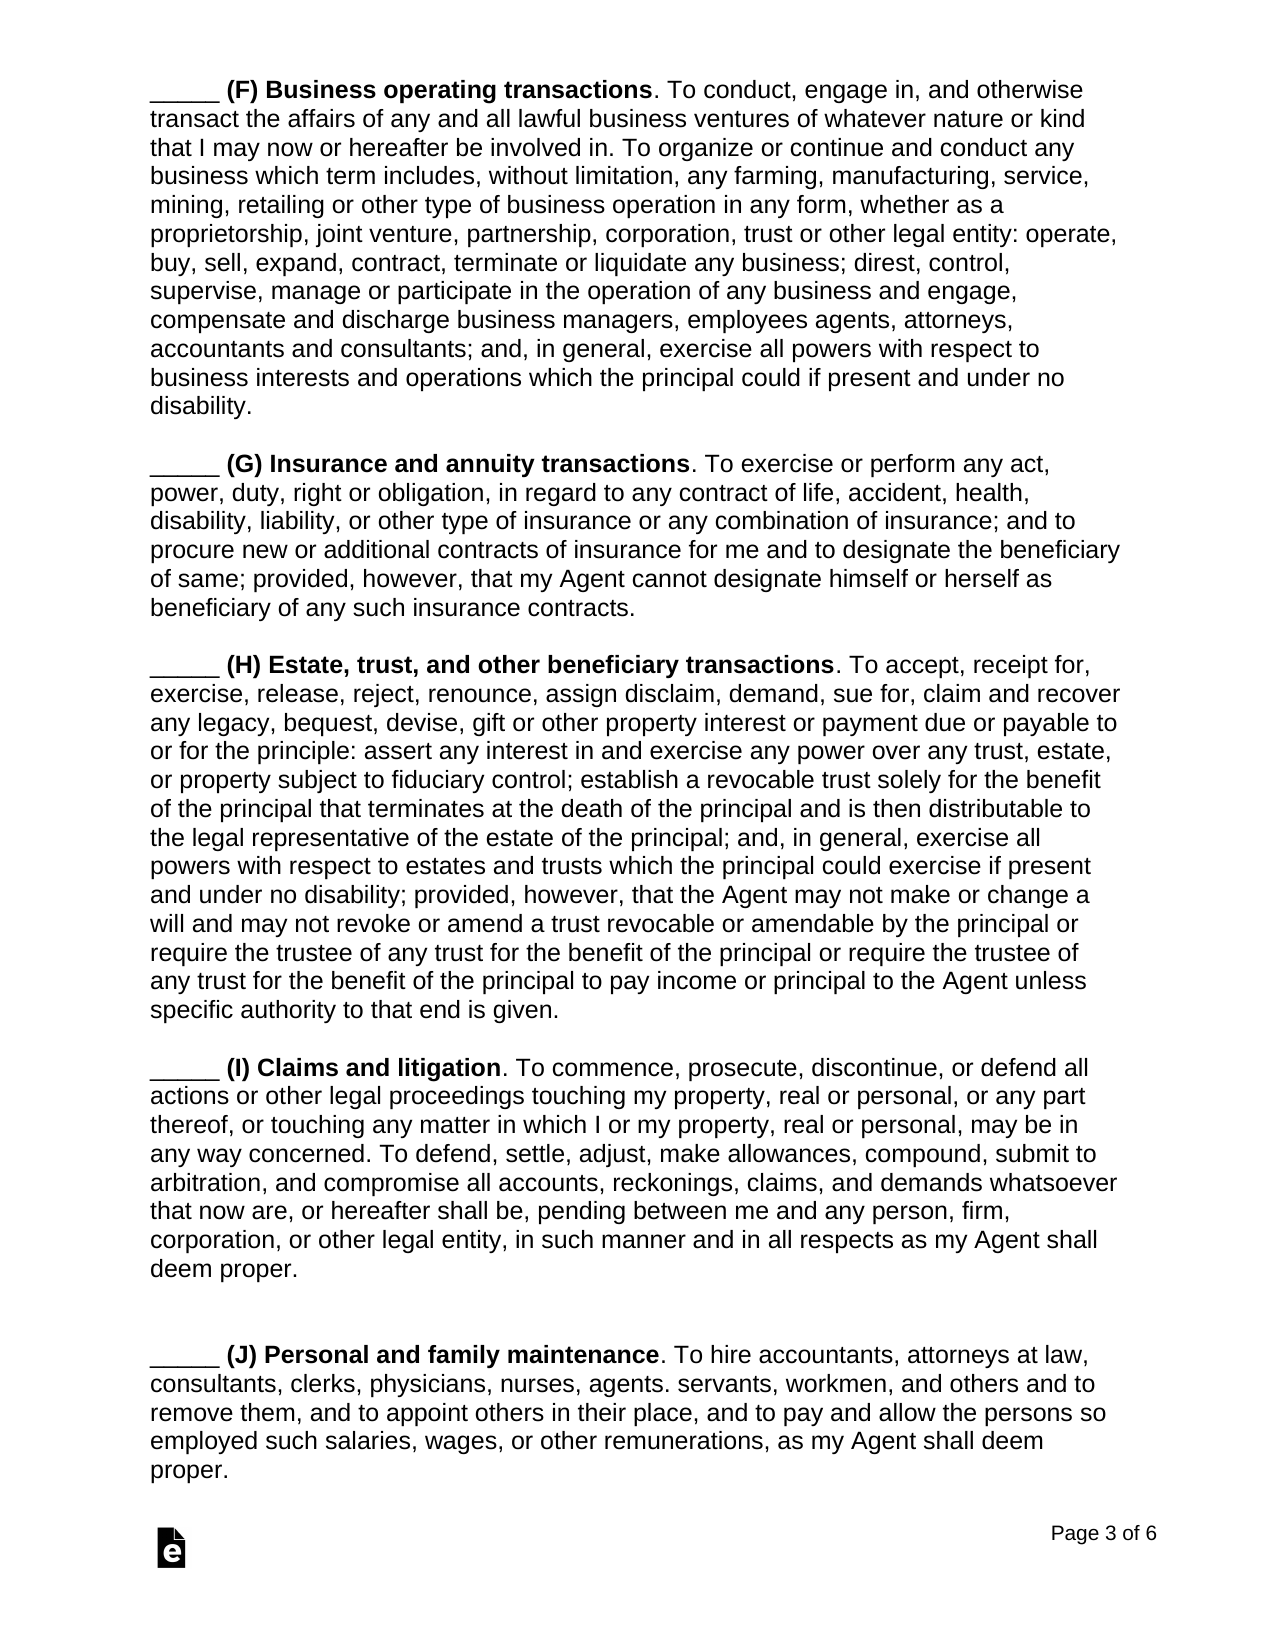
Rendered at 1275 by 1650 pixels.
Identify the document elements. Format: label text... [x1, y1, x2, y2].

text _____ (I) Claims and litigation. To commence, prosecute, discontinue, or defend all actions or other legal proceedings touching my property, real or personal, or any part thereof, or touching any matter in which I or my property, real or personal, may be in any way concerned. To defend, settle, adjust, make allowances, compound, submit to arbitration, and compromise all accounts, reckonings, claims, and demands whatsoever that now are, or hereafter shall be, pending between me and any person, firm, corporation, or other legal entity, in such manner and in all respects as my Agent shall deem proper. [150, 1052, 1125, 1282]
text _____ (J) Personal and family maintenance. To hire accountants, attorneys at law, consultants, clerks, physicians, nurses, agents. servants, workmen, and others and to remove them, and to appoint others in their place, and to pay and allow the persons so employed such salaries, wages, or other remunerations, as my Agent shall deem proper. [150, 1340, 1125, 1484]
text _____ (F) Business operating transactions. To conduct, engage in, and otherwise transact the affairs of any and all lawful business ventures of whatever nature or kind that I may now or hereafter be involved in. To organize or continue and conduct any business which term includes, without limitation, any farming, manufacturing, service, mining, retailing or other type of business operation in any form, whether as a proprietorship, joint venture, partnership, corporation, trust or other legal entity: operate, buy, sell, expand, contract, terminate or liquidate any business; direst, control, supervise, manage or participate in the operation of any business and engage, compensate and discharge business managers, employees agents, attorneys, accountants and consultants; and, in general, exercise all powers with respect to business interests and operations which the principal could if present and under no disability. [150, 75, 1125, 420]
text _____ (H) Estate, trust, and other beneficiary transactions. To accept, receipt for, exercise, release, reject, renounce, assign disclaim, demand, sue for, claim and recover any legacy, bequest, devise, gift or other property interest or payment due or payable to or for the principle: assert any interest in and exercise any power over any trust, estate, or property subject to fiduciary control; establish a revocable trust solely for the benefit of the principal that terminates at the death of the principal and is then distributable to the legal representative of the estate of the principal; and, in general, exercise all powers with respect to estates and trusts which the principal could exercise if present and under no disability; provided, however, that the Agent may not make or change a will and may not revoke or amend a trust revocable or amendable by the principal or require the trustee of any trust for the benefit of the principal or require the trustee of any trust for the benefit of the principal to pay income or principal to the Agent unless specific authority to that end is given. [150, 650, 1125, 1024]
text _____ (G) Insurance and annuity transactions. To exercise or perform any act, power, duty, right or obligation, in regard to any contract of life, accident, health, disability, liability, or other type of insurance or any combination of insurance; and to procure new or additional contracts of insurance for me and to designate the beneficiary of same; provided, however, that my Agent cannot designate himself or herself as beneficiary of any such insurance contracts. [150, 449, 1125, 621]
